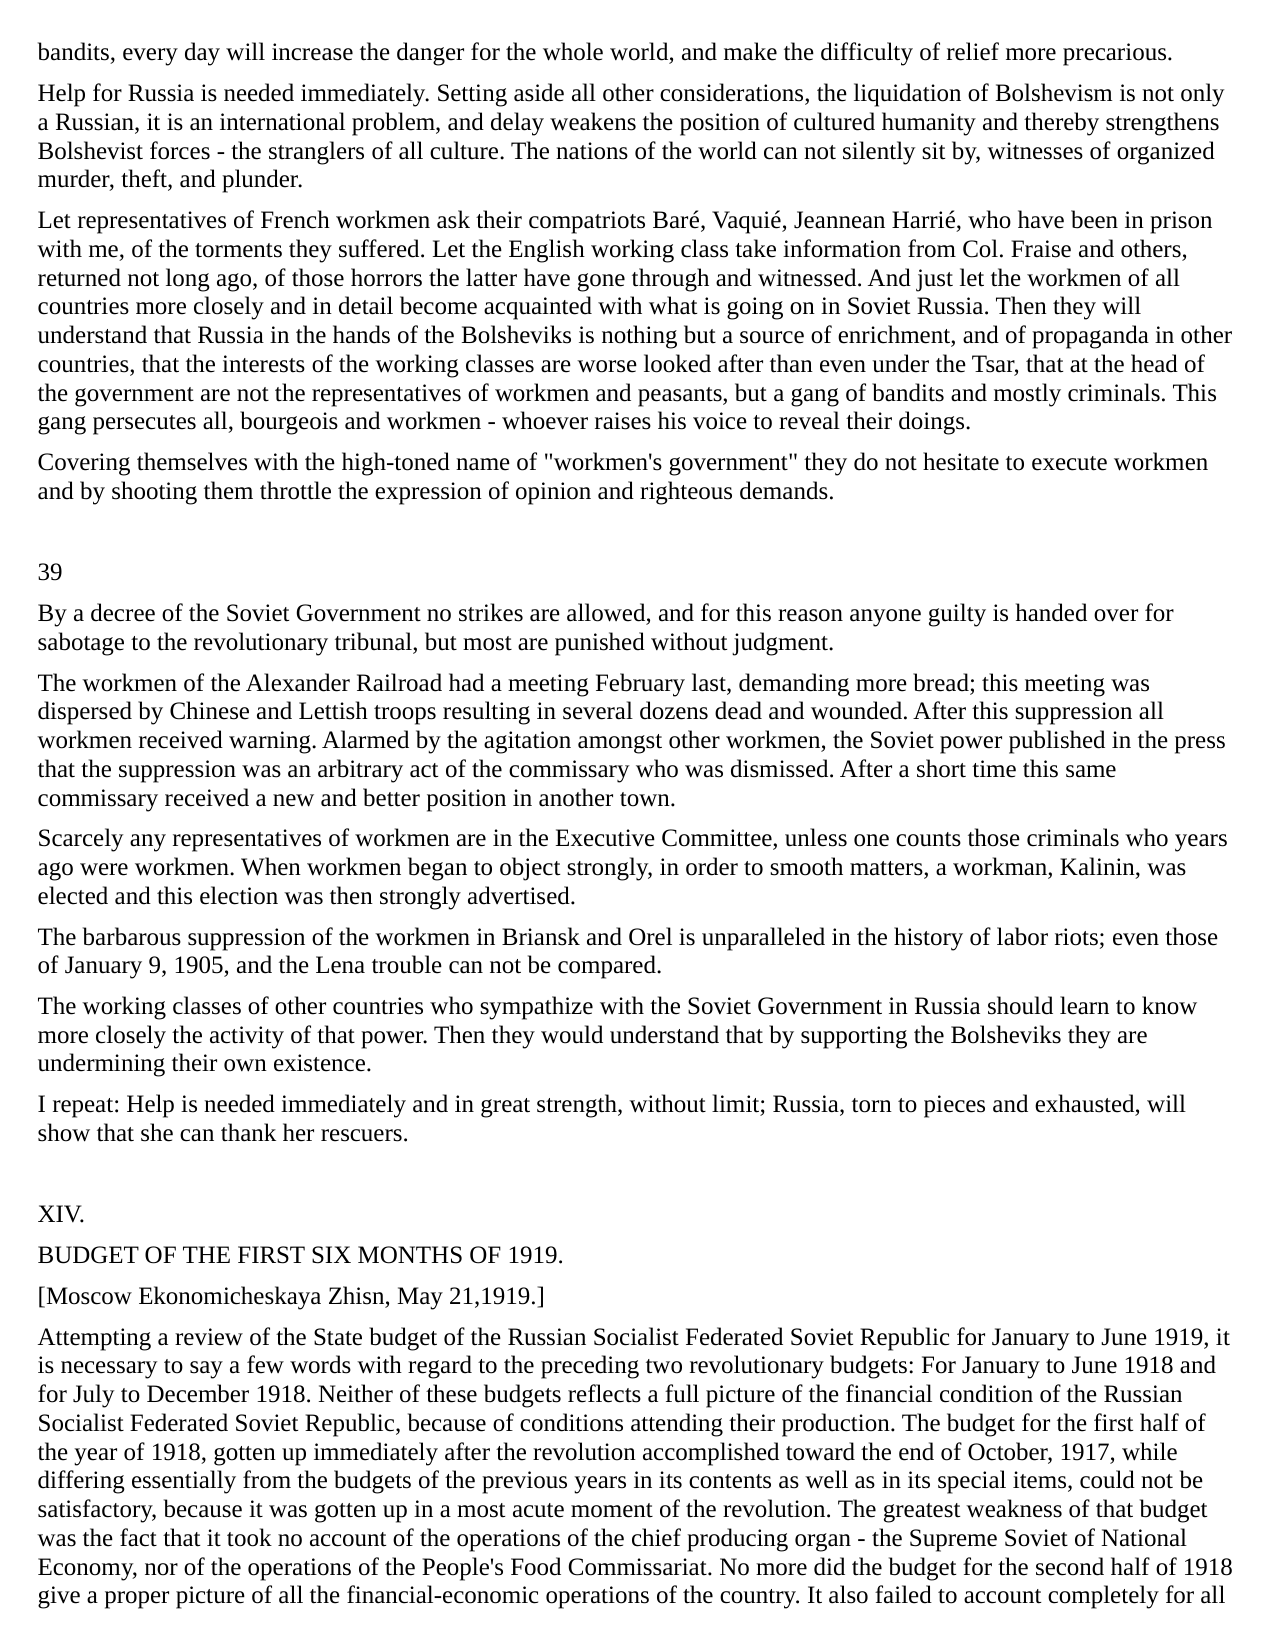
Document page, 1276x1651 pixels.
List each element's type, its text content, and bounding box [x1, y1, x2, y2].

text Attempting a review of the State budget of the Russian Socialist Federated Soviet Republic for January to June 1919, it is necessary to say a few words with regard to the preceding two revolutionary budgets: For January to June 1918 and for July to December 1918. Neither of these budgets reflects a full picture of the financial condition of the Russian Socialist Federated Soviet Republic, because of conditions attending their production. The budget for the first half of the year of 1918, gotten up immediately after the revolution accomplished toward the end of October, 1917, while differing essentially from the budgets of the previous years in its contents as well as in its special items, could not be satisfactory, because it was gotten up in a most acute moment of the revolution. The greatest weakness of that budget was the fact that it took no account of the operations of the chief producing organ - the Supreme Soviet of National Economy, nor of the operations of the People's Food Commissariat. No more did the budget for the second half of 1918 give a proper picture of all the financial-economic operations of the country. It also failed to account completely for all [37, 1322, 1238, 1609]
text Help for Russia is needed immediately. Setting aside all other considerations, the liquidation of Bolshevism is not only a Russian, it is an international problem, and delay weakens the position of cultured humanity and thereby strengthens Bolshevist forces - the stranglers of all culture. The nations of the world can not silently sit by, witnesses of organized murder, theft, and plunder. [37, 78, 1238, 193]
text The barbarous suppression of the workmen in Briansk and Orel is unparalleled in the history of labor riots; even those of January 9, 1905, and the Lena trouble can not be compared. [37, 922, 1238, 979]
text The workmen of the Alexander Railroad had a meeting February last, demanding more bread; this meeting was dispersed by Chinese and Lettish troops resulting in several dozens dead and wounded. After this suppression all workmen received warning. Alarmed by the agitation amongst other workmen, the Soviet power published in the press that the suppression was an arbitrary act of the commissary who was dismissed. After a short time this same commissary received a new and better position in another town. [37, 668, 1238, 811]
text [Moscow Ekonomicheskaya Zhisn, May 21,1919.] [37, 1281, 1238, 1310]
text 39 [37, 557, 1238, 586]
text BUDGET OF THE FIRST SIX MONTHS OF 1919. [37, 1240, 1238, 1269]
text Scarcely any representatives of workmen are in the Executive Committee, unless one counts those criminals who years ago were workmen. When workmen began to object strongly, in order to smooth matters, a workman, Kalinin, was elected and this election was then strongly advertised. [37, 823, 1238, 909]
text bandits, every day will increase the danger for the whole world, and make the difficulty of relief more precarious. [37, 37, 1238, 66]
text XIV. [37, 1199, 1238, 1228]
text Let representatives of French workmen ask their compatriots Baré, Vaquié, Jeannean Harrié, who have been in prison with me, of the torments they suffered. Let the English working class take information from Col. Fraise and others, returned not long ago, of those horrors the latter have gone through and witnessed. And just let the workmen of all countries more closely and in detail become acquainted with what is going on in Soviet Russia. Then they will understand that Russia in the hands of the Bolsheviks is nothing but a source of enrichment, and of propaganda in other countries, that the interests of the working classes are worse looked after than even under the Tsar, that at the head of the government are not the representatives of workmen and peasants, but a gang of bandits and mostly criminals. This gang persecutes all, bourgeois and workmen - whoever raises his voice to reveal their doings. [37, 205, 1238, 435]
text By a decree of the Soviet Government no strikes are allowed, and for this reason anyone guilty is handed over for sabotage to the revolutionary tribunal, but most are punished without judgment. [37, 598, 1238, 656]
text I repeat: Help is needed immediately and in great strength, without limit; Russia, torn to pieces and exhausted, will show that she can thank her rescuers. [37, 1089, 1238, 1147]
text The working classes of other countries who sympathize with the Soviet Government in Russia should learn to know more closely the activity of that power. Then they would understand that by supporting the Bolsheviks they are undermining their own existence. [37, 991, 1238, 1077]
text Covering themselves with the high-toned name of "workmen's government" they do not hesitate to execute workmen and by shooting them throttle the expression of opinion and righteous demands. [37, 447, 1238, 505]
